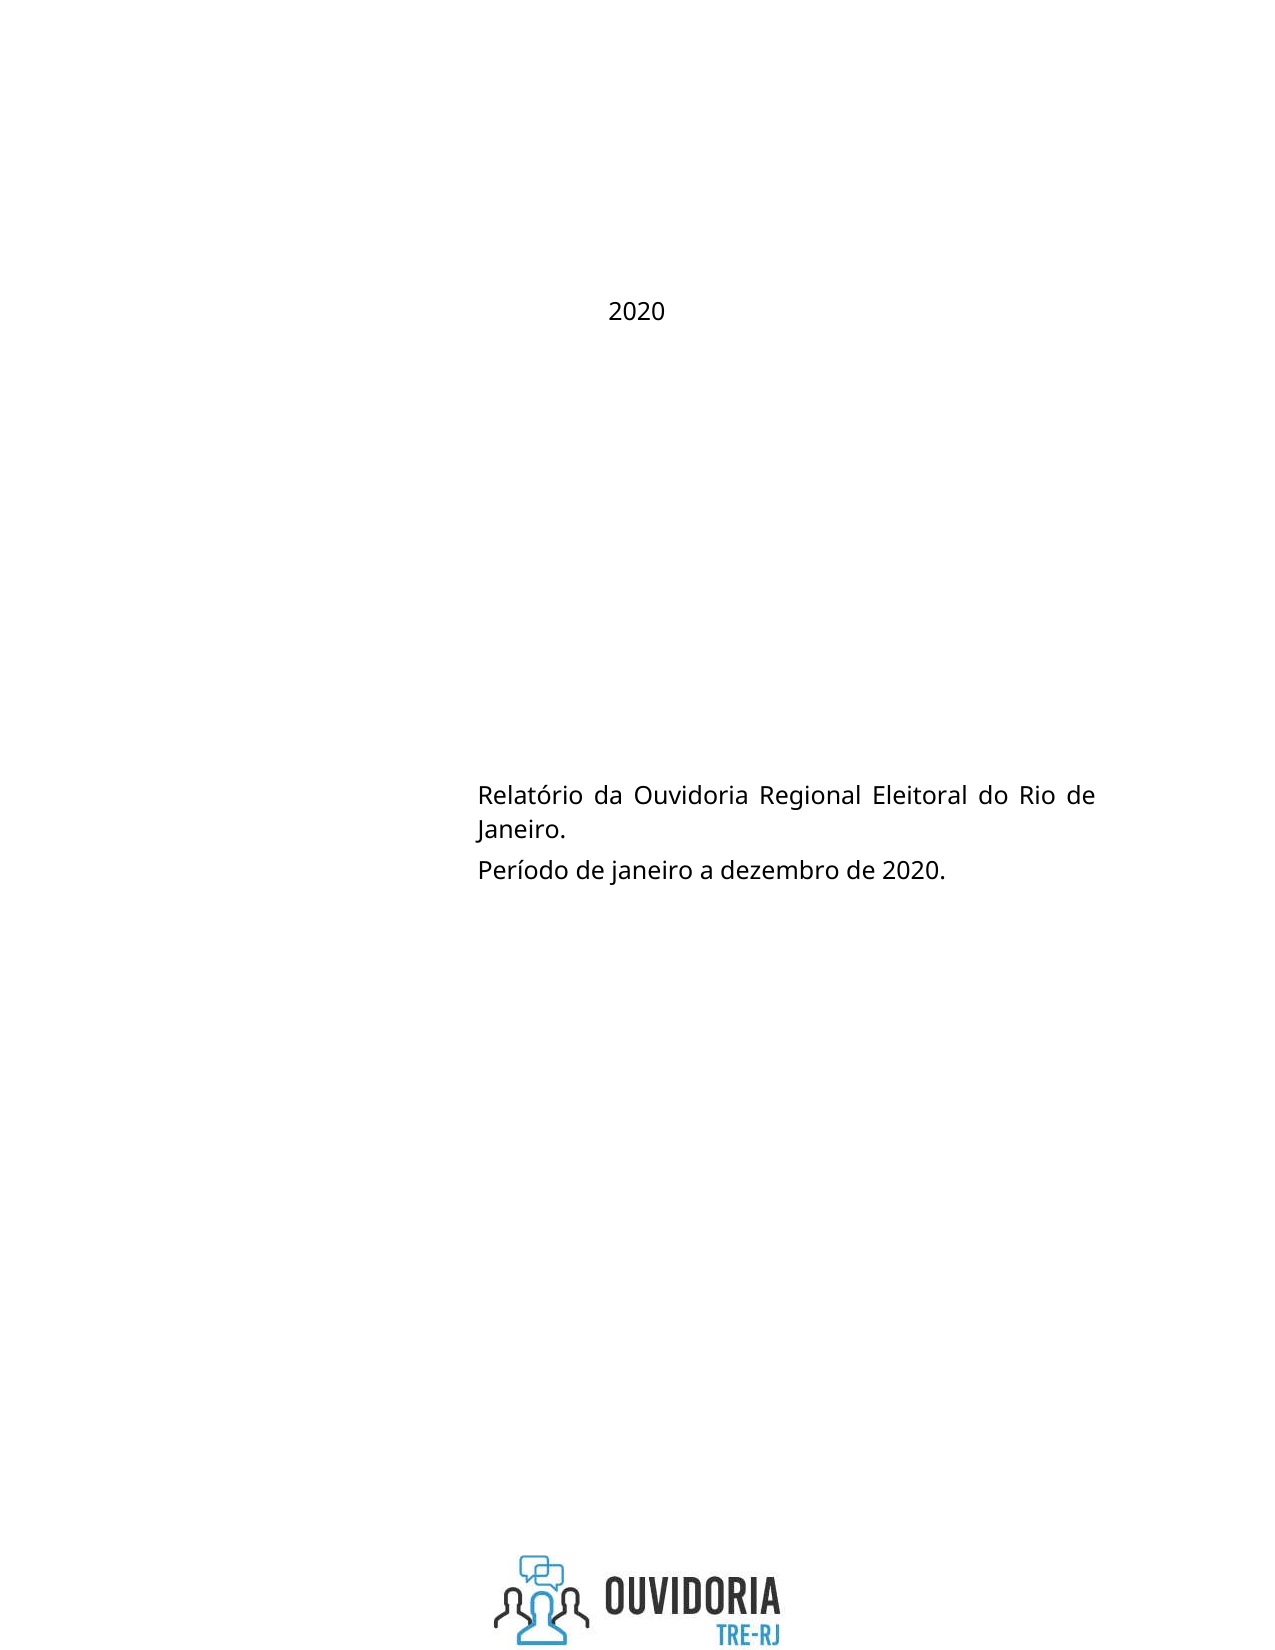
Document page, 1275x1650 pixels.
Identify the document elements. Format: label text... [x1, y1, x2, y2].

text Relatório da Ouvidoria Regional Eleitoral do Rio de Janeiro. [477, 778, 1096, 846]
text Período de janeiro a dezembro de 2020. [477, 846, 1110, 888]
picture [492, 1555, 786, 1650]
text 2020 [174, 293, 1099, 328]
